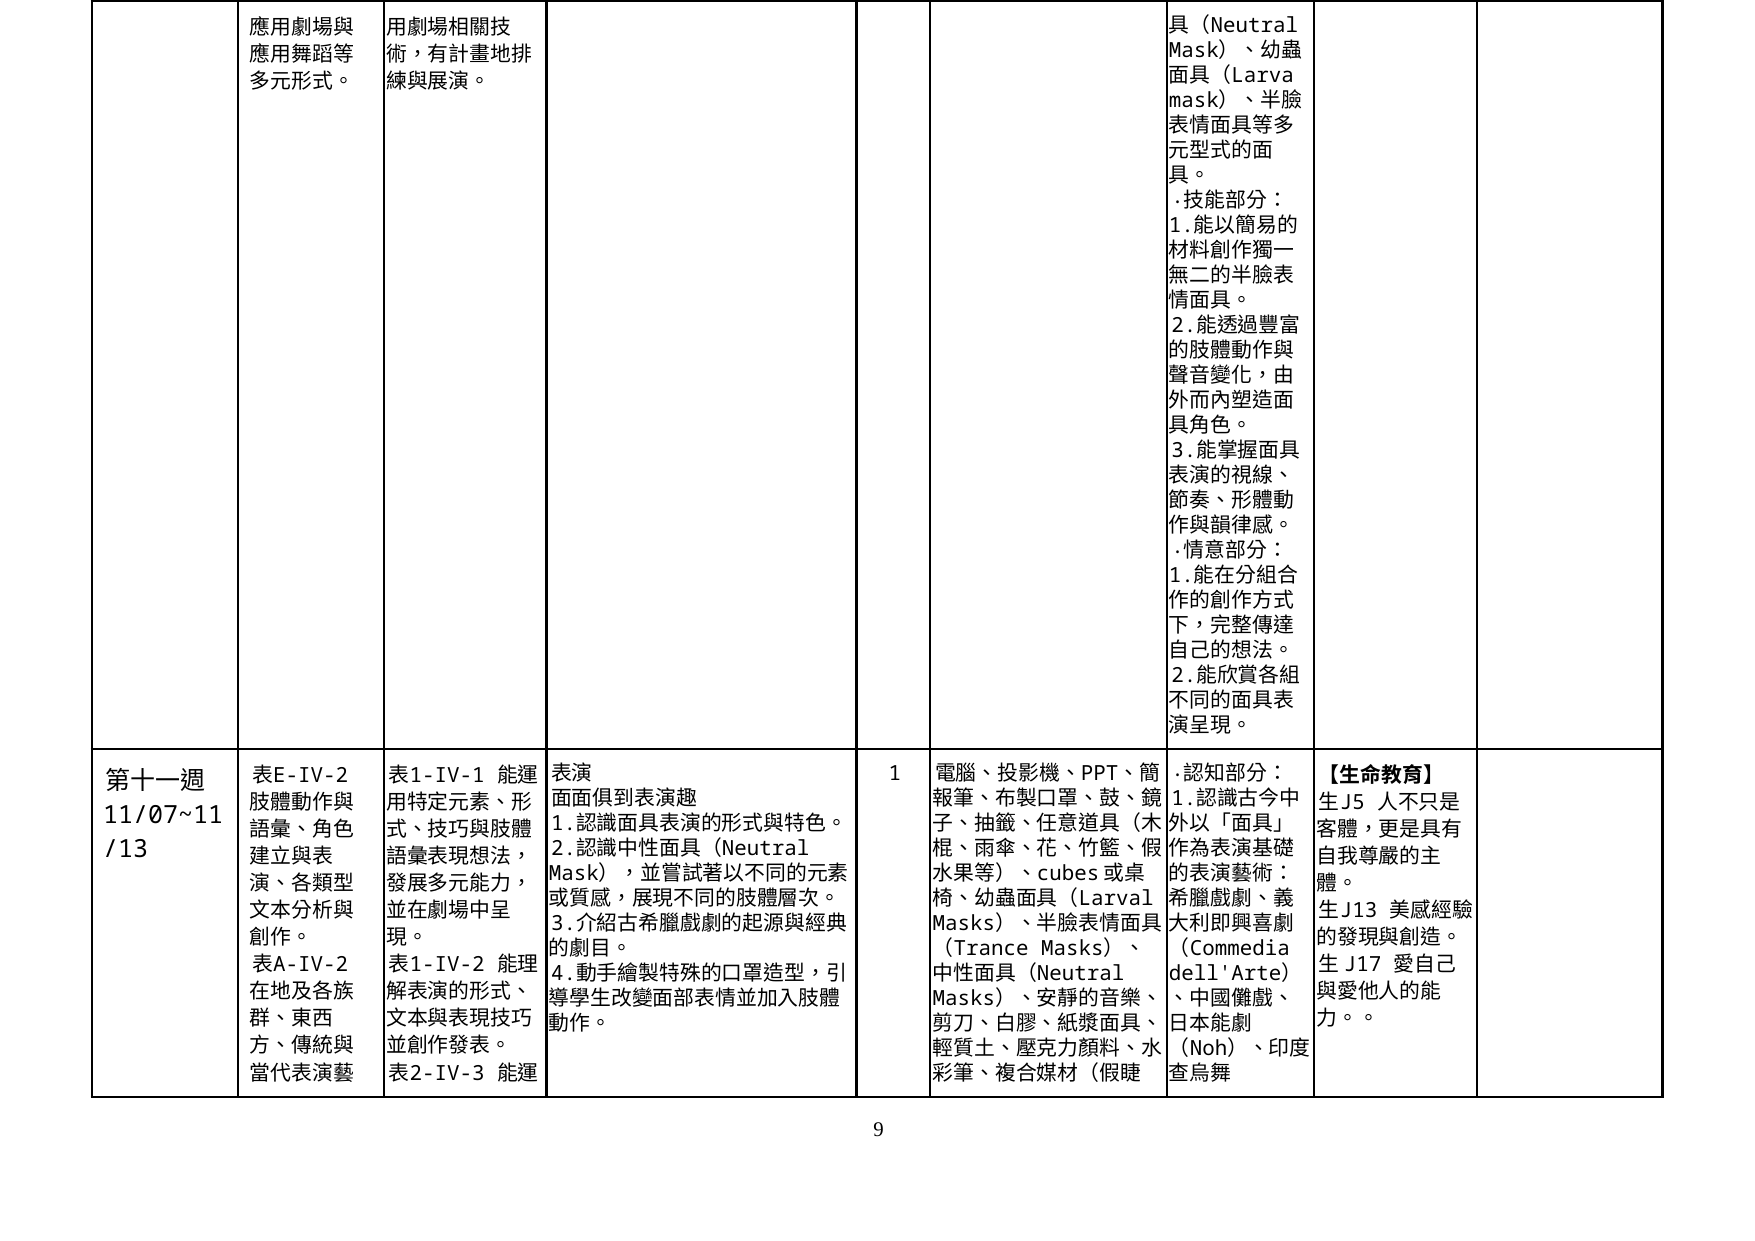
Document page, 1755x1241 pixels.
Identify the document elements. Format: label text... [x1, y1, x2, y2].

table_cell [858, 2, 929, 748]
table_cell [1315, 2, 1476, 748]
table_cell 用劇場相關技術，有計畫地排練與展演。 [385, 2, 545, 748]
table_cell [1478, 2, 1661, 748]
table_cell 表E-IV-2 肢體動作與語彙、角色建立與表演、各類型文本分析與創作。 表A-IV-2 在地及各族群、東西方、傳統與當代表演藝 [239, 750, 383, 1096]
table_cell 應用劇場與應用舞蹈等多元形式。 [239, 2, 383, 748]
table_cell 第十一週11/07~11/13 [93, 750, 237, 1096]
table_cell [548, 2, 855, 748]
table_cell [1478, 750, 1661, 1096]
table_cell [93, 2, 237, 748]
table_cell 1 [858, 750, 929, 1096]
table_cell 具（Neutral Mask）、幼蟲面具（Larva mask）、半臉表情面具等多元型式的面具。 ‧技能部分：1.能以簡易的材料創作獨一無二的半臉表情面具。 2.能透過豐富的肢體動作與聲音變化，由外而內塑造面具角色。 3.能掌握面具表演的視線、節奏、形體動作與韻律感。 ‧情意部分：1.能在分組合作的創作方式下，完整傳達自己的想法。 2.能欣賞各組不同的面具表演呈現。 [1168, 2, 1313, 748]
table_cell ‧認知部分： 1.認識古今中外以「面具」作為表演基礎的表演藝術：希臘戲劇、義大利即興喜劇（Commedia dell'Arte）、中國儺戲、日本能劇（Noh）、印度查烏舞 [1168, 750, 1313, 1096]
table_cell [931, 2, 1166, 748]
table_cell 表1-IV-1 能運用特定元素、形式、技巧與肢體語彙表現想法，發展多元能力，並在劇場中呈現。 表1-IV-2 能理解表演的形式、文本與表現技巧並創作發表。 表2-IV-3 能運 [385, 750, 545, 1096]
table_cell 電腦、投影機、PPT、簡報筆、布製口罩、鼓、鏡子、抽籤、任意道具（木棍、雨傘、花、竹籃、假水果等）、cubes或桌椅、幼蟲面具（Larval Masks）、半臉表情面具（Trance Masks）、中性面具（Neutral Masks）、安靜的音樂、剪刀、白膠、紙漿面具、輕質土、壓克力顏料、水彩筆、複合媒材（假睫 [931, 750, 1166, 1096]
table_cell 【生命教育】 生J5 人不只是客體，更是具有自我尊嚴的主體。 生J13 美感經驗的發現與創造。 生J17 愛自己與愛他人的能力。。 [1315, 750, 1476, 1096]
table_cell 表演 面面俱到表演趣 1.認識面具表演的形式與特色。 2.認識中性面具（Neutral Mask），並嘗試著以不同的元素或質感，展現不同的肢體層次。 3.介紹古希臘戲劇的起源與經典的劇目。 4.動手繪製特殊的口罩造型，引導學生改變面部表情並加入肢體動作。 [548, 750, 855, 1096]
